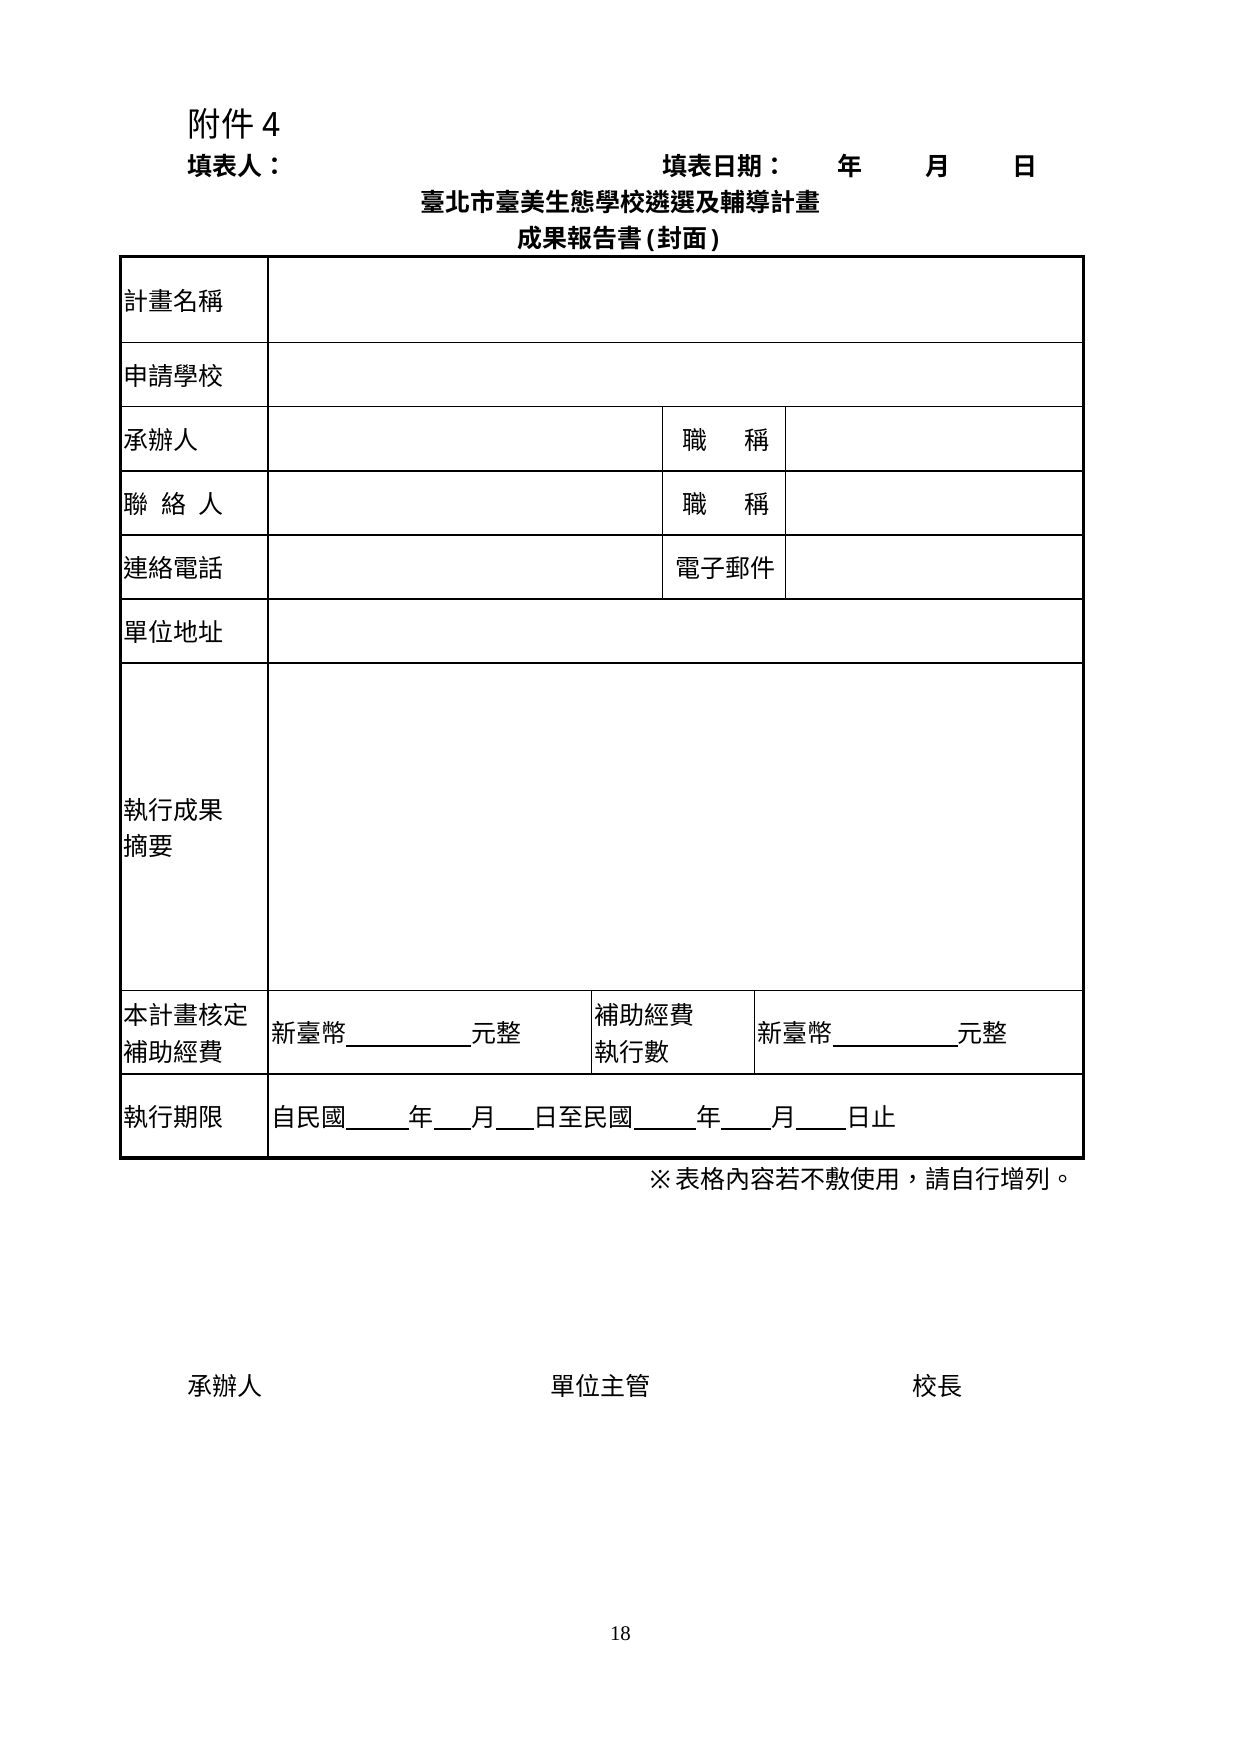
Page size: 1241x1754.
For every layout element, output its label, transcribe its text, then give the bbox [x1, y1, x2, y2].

table_cell [269, 472, 662, 534]
table_cell [1085, 342, 1120, 406]
table_cell 電子郵件 [663, 536, 785, 598]
table_cell 執行期限 [122, 1075, 267, 1156]
table_cell 執行成果 摘要 [122, 664, 267, 990]
text ※表格內容若不敷使用，請自行增列。 [187, 1160, 1075, 1196]
table_cell 補助經費 執行數 [592, 991, 754, 1073]
table_cell 本計畫核定 補助經費 [122, 991, 267, 1073]
table_header [269, 258, 1082, 342]
table_cell 承辦人 [122, 407, 267, 470]
table_cell [269, 536, 662, 598]
table_cell [786, 536, 1082, 598]
table_cell 自民國 年 月 日至民國 年 月 日止 [269, 1075, 1082, 1156]
table_cell [269, 407, 662, 470]
table_cell 職 稱 [663, 407, 785, 470]
table_cell [1085, 470, 1120, 534]
text 附件4 [187, 98, 1053, 146]
table_cell [1085, 990, 1120, 1073]
table_cell [1085, 406, 1120, 470]
table_cell [269, 600, 1082, 662]
table_header 計畫名稱 [122, 258, 267, 342]
table_cell 單位地址 [122, 600, 267, 662]
table_cell [786, 472, 1082, 534]
table_cell [1085, 598, 1120, 662]
text 臺北市臺美生態學校遴選及輔導計畫 [187, 183, 1053, 219]
table_cell 連絡電話 [122, 536, 267, 598]
table_cell [269, 664, 1082, 990]
table_cell 新臺幣 元整 [755, 991, 1082, 1073]
table_cell [1085, 534, 1120, 598]
table_cell [1085, 1073, 1120, 1156]
text 成果報告書(封面) [187, 219, 1053, 255]
table_cell 新臺幣 元整 [269, 991, 591, 1073]
text 承辦人 單位主管 校長 [187, 1366, 1053, 1402]
table_cell 聯 絡 人 [122, 472, 267, 534]
table_cell 職 稱 [663, 472, 785, 534]
text 填表人： 填表日期： 年 月 日 [187, 146, 1053, 183]
table_cell 申請學校 [122, 343, 267, 406]
table_cell [786, 407, 1082, 470]
table_cell [269, 343, 1082, 406]
table_cell [1085, 662, 1120, 990]
table_header [1085, 255, 1120, 342]
